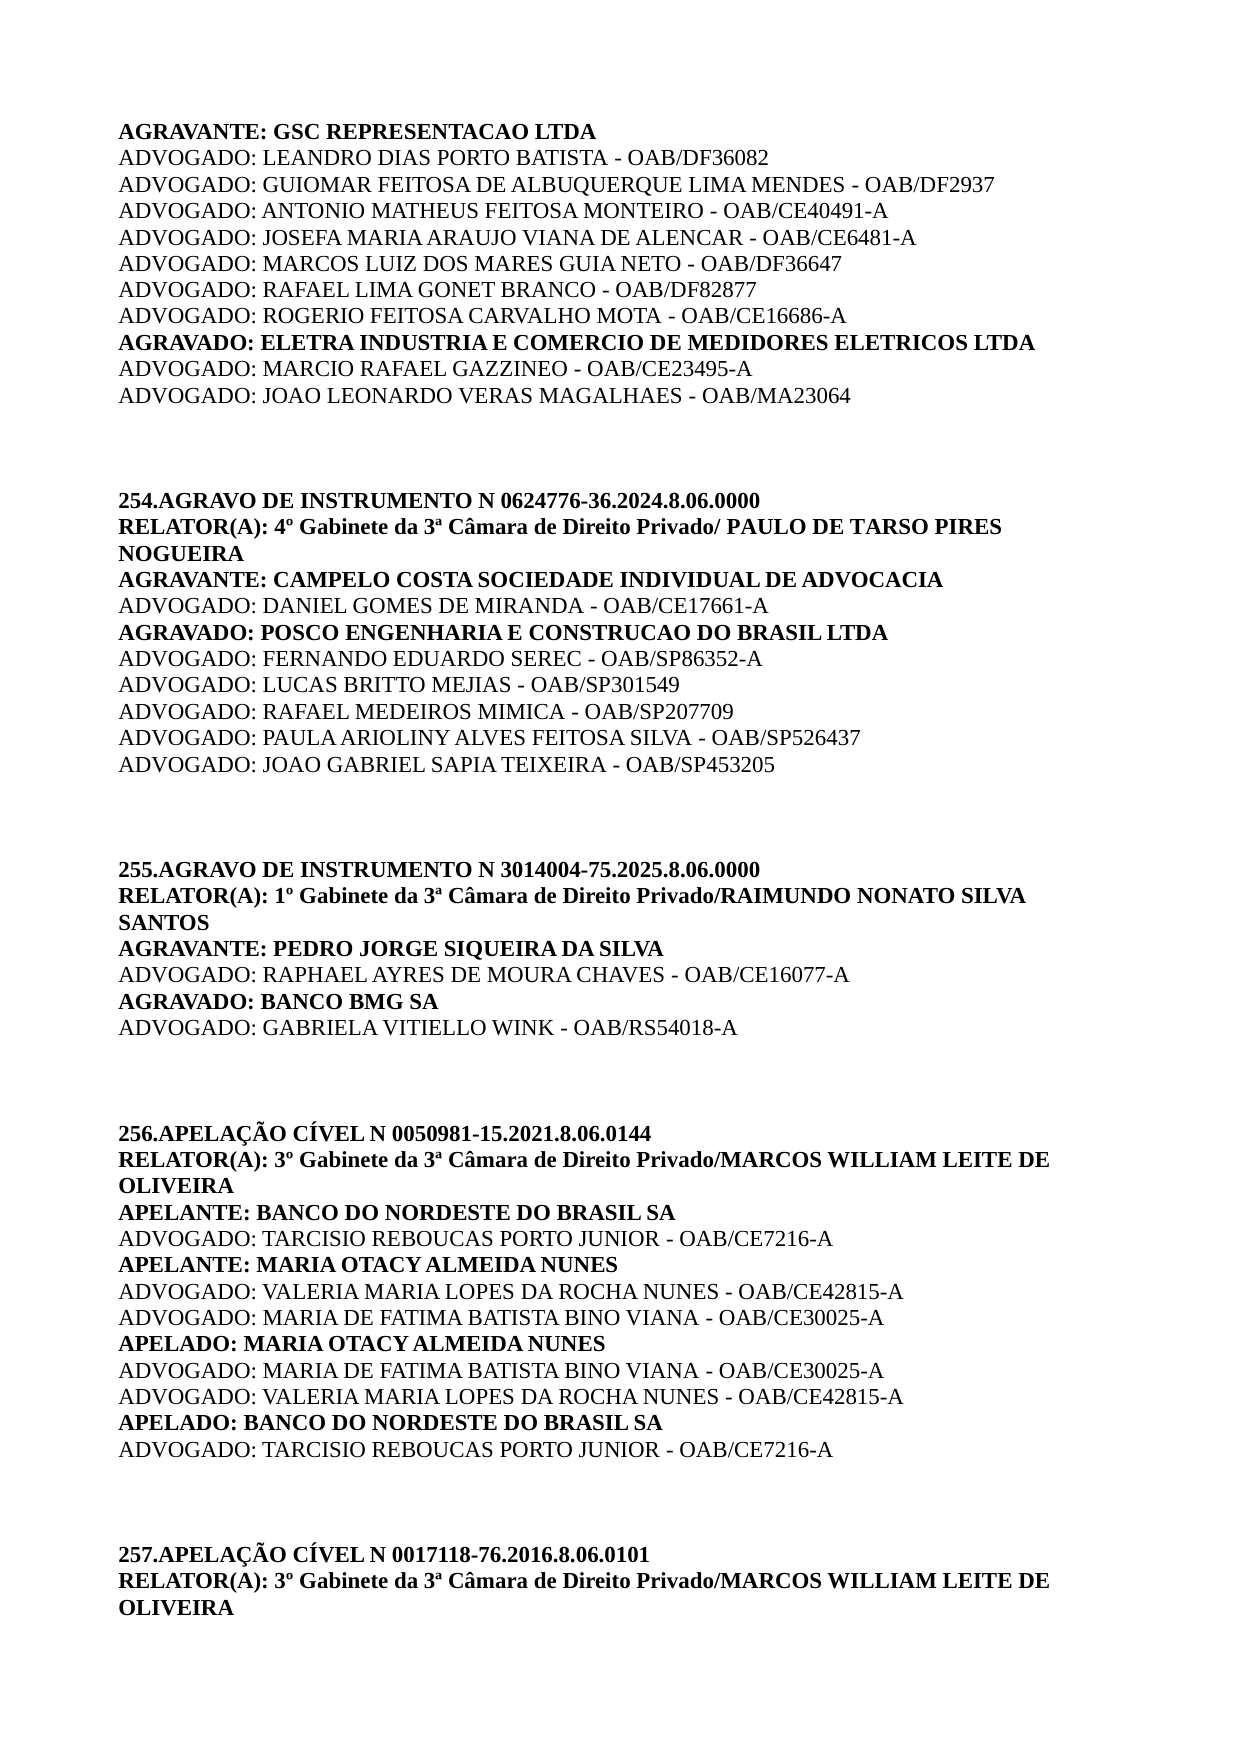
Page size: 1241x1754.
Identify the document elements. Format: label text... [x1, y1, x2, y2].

text AGRAVANTE: GSC REPRESENTACAO LTDA ADVOGADO: LEANDRO DIAS PORTO BATISTA - OAB/DF36082 ADVOGADO: GUIOMAR FEITOSA DE ALBUQUERQUE LIMA MENDES - OAB/DF2937 ADVOGADO: ANTONIO MATHEUS FEITOSA MONTEIRO - OAB/CE40491-A ADVOGADO: JOSEFA MARIA ARAUJO VIANA DE ALENCAR - OAB/CE6481-A ADVOGADO: MARCOS LUIZ DOS MARES GUIA NETO - OAB/DF36647 ADVOGADO: RAFAEL LIMA GONET BRANCO - OAB/DF82877 ADVOGADO: ROGERIO FEITOSA CARVALHO MOTA - OAB/CE16686-A AGRAVADO: ELETRA INDUSTRIA E COMERCIO DE MEDIDORES ELETRICOS LTDA ADVOGADO: MARCIO RAFAEL GAZZINEO - OAB/CE23495-A ADVOGADO: JOAO LEONARDO VERAS MAGALHAES - OAB/MA23064 254.AGRAVO DE INSTRUMENTO N 0624776-36.2024.8.06.0000 RELATOR(A): 4º Gabinete da 3ª Câmara de Direito Privado/ PAULO DE TARSO PIRES NOGUEIRA AGRAVANTE: CAMPELO COSTA SOCIEDADE INDIVIDUAL DE ADVOCACIA ADVOGADO: DANIEL GOMES DE MIRANDA - OAB/CE17661-A AGRAVADO: POSCO ENGENHARIA E CONSTRUCAO DO BRASIL LTDA ADVOGADO: FERNANDO EDUARDO SEREC - OAB/SP86352-A ADVOGADO: LUCAS BRITTO MEJIAS - OAB/SP301549 ADVOGADO: RAFAEL MEDEIROS MIMICA - OAB/SP207709 ADVOGADO: PAULA ARIOLINY ALVES FEITOSA SILVA - OAB/SP526437 ADVOGADO: JOAO GABRIEL SAPIA TEIXEIRA - OAB/SP453205 255.AGRAVO DE INSTRUMENTO N 3014004-75.2025.8.06.0000 RELATOR(A): 1º Gabinete da 3ª Câmara de Direito Privado/RAIMUNDO NONATO SILVA SANTOS AGRAVANTE: PEDRO JORGE SIQUEIRA DA SILVA ADVOGADO: RAPHAEL AYRES DE MOURA CHAVES - OAB/CE16077-A AGRAVADO: BANCO BMG SA ADVOGADO: GABRIELA VITIELLO WINK - OAB/RS54018-A 256.APELAÇÃO CÍVEL N 0050981-15.2021.8.06.0144 RELATOR(A): 3º Gabinete da 3ª Câmara de Direito Privado/MARCOS WILLIAM LEITE DE OLIVEIRA APELANTE: BANCO DO NORDESTE DO BRASIL SA ADVOGADO: TARCISIO REBOUCAS PORTO JUNIOR - OAB/CE7216-A APELANTE: MARIA OTACY ALMEIDA NUNES ADVOGADO: VALERIA MARIA LOPES DA ROCHA NUNES - OAB/CE42815-A ADVOGADO: MARIA DE FATIMA BATISTA BINO VIANA - OAB/CE30025-A APELADO: MARIA OTACY ALMEIDA NUNES ADVOGADO: MARIA DE FATIMA BATISTA BINO VIANA - OAB/CE30025-A ADVOGADO: VALERIA MARIA LOPES DA ROCHA NUNES - OAB/CE42815-A APELADO: BANCO DO NORDESTE DO BRASIL SA ADVOGADO: TARCISIO REBOUCAS PORTO JUNIOR - OAB/CE7216-A 257.APELAÇÃO CÍVEL N 0017118-76.2016.8.06.0101 RELATOR(A): 3º Gabinete da 3ª Câmara de Direito Privado/MARCOS WILLIAM LEITE DE OLIVEIRA [118, 118, 1122, 1620]
